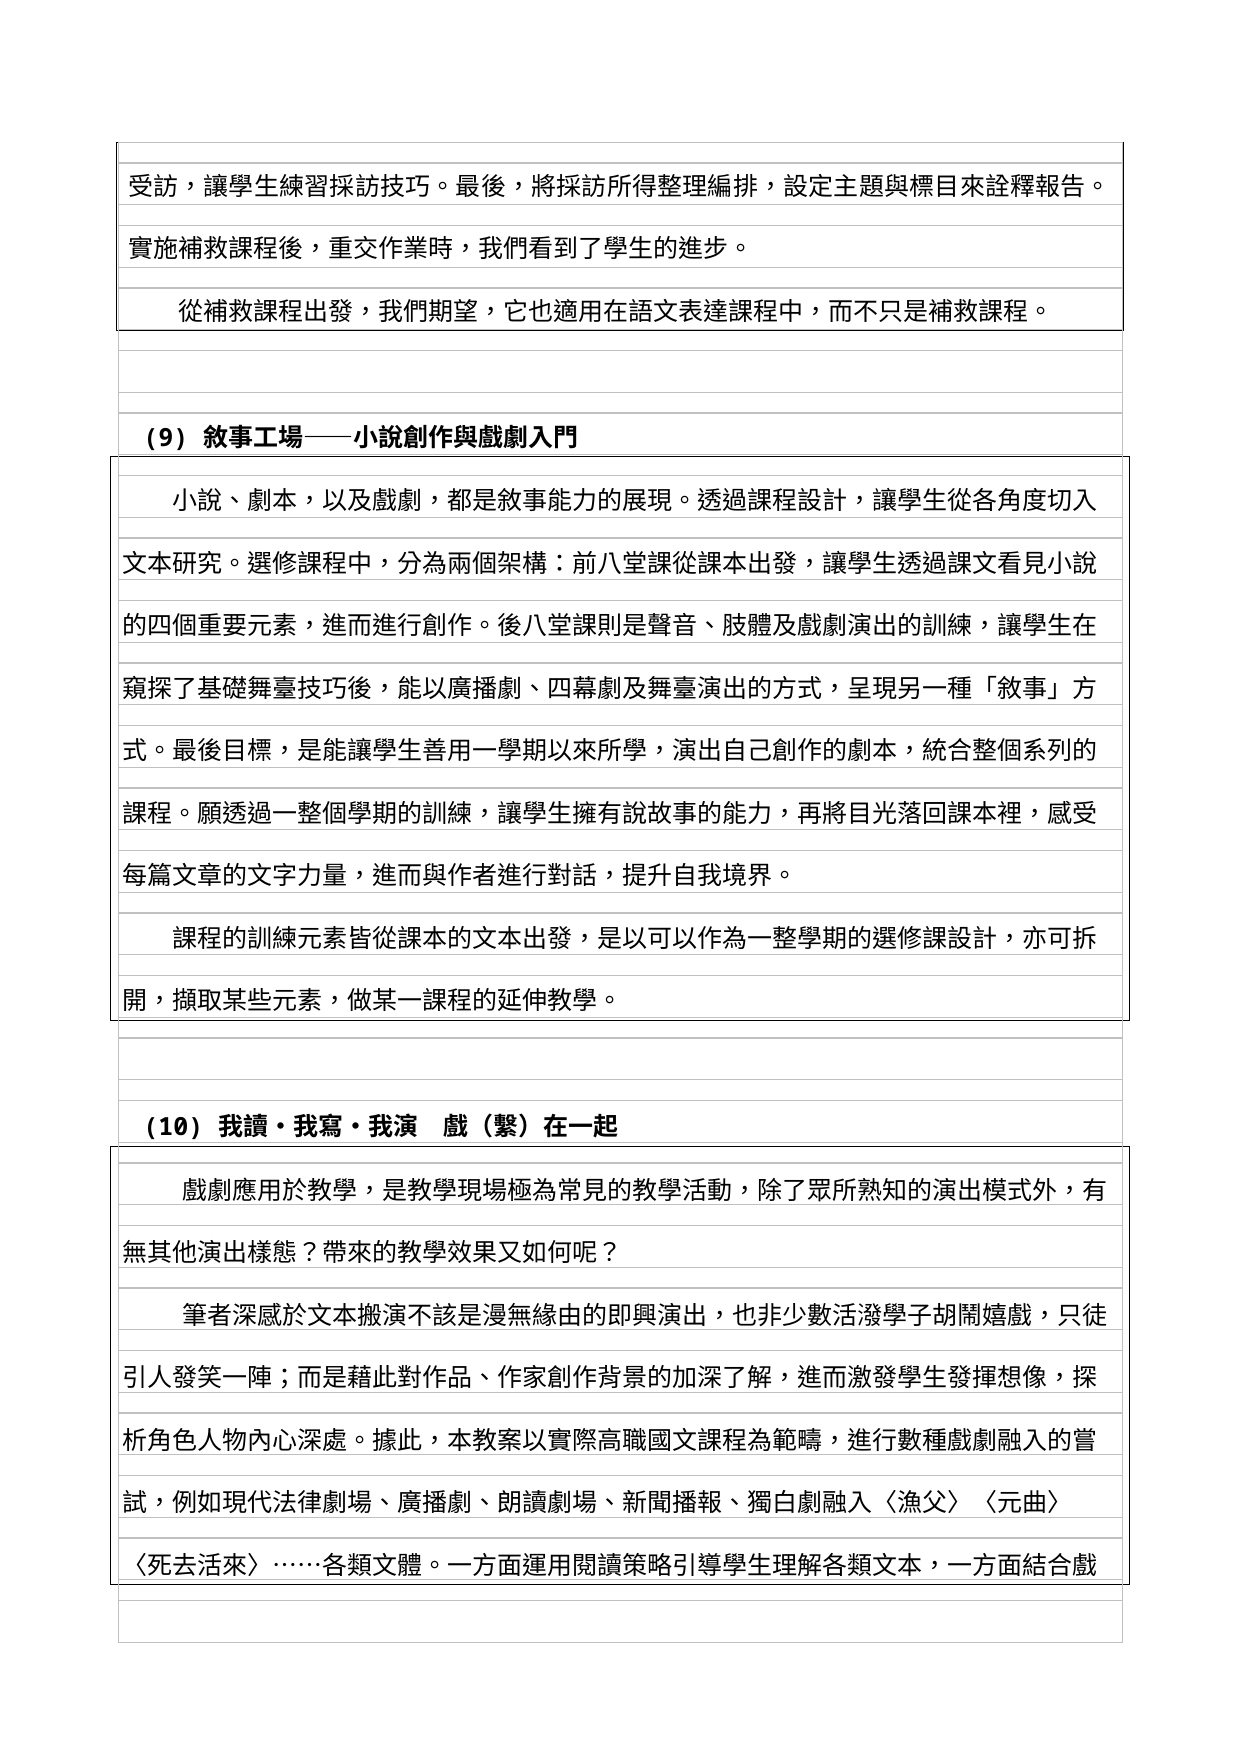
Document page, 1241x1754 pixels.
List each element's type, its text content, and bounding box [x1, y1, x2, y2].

table_header 析角色人物內心深處。據此，本教案以實際高職國文課程為範疇，進行數種戲劇融入的嘗 [119, 1414, 1122, 1454]
table_header [119, 518, 1122, 537]
text (9) 敘事工場——小說創作與戲劇入門 [119, 414, 1122, 454]
table_header 筆者深感於文本搬演不該是漫無緣由的即興演出，也非少數活潑學子胡鬧嬉戲，只徒 [119, 1289, 1122, 1329]
table_header 戲劇應用於教學，是教學現場極為常見的教學活動，除了眾所熟知的演出模式外，有 [119, 1164, 1122, 1204]
table_header 〈死去活來〉……各類文體。一方面運用閱讀策略引導學生理解各類文本，一方面結合戲 [119, 1539, 1122, 1579]
table_header [119, 1330, 1122, 1350]
table_header [119, 768, 1122, 787]
table_header [119, 457, 1122, 475]
table_header 無其他演出樣態？帶來的教學效果又如何呢？ [119, 1226, 1122, 1267]
table_header 試，例如現代法律劇場、廣播劇、朗讀劇場、新聞播報、獨白劇融入〈漁父〉〈元曲〉 [119, 1476, 1122, 1517]
table_header [119, 830, 1122, 850]
table_header 的四個重要元素，進而進行創作。後八堂課則是聲音、肢體及戲劇演出的訓練，讓學生在 [119, 601, 1122, 642]
table_header [119, 1518, 1122, 1537]
table_header 每篇文章的文字力量，進而與作者進行對話，提升自我境界。 [119, 851, 1122, 892]
table_header [119, 1147, 1122, 1162]
table_header [119, 580, 1122, 600]
table_header [119, 143, 1122, 162]
table_header [119, 643, 1122, 662]
table_header [119, 1393, 1122, 1412]
table_header [119, 1268, 1122, 1287]
table_header 課程的訓練元素皆從課本的文本出發，是以可以作為一整學期的選修課設計，亦可拆 [119, 914, 1122, 954]
text [119, 394, 1122, 412]
table_header 文本研究。選修課程中，分為兩個架構：前八堂課從課本出發，讓學生透過課文看見小說 [119, 539, 1122, 579]
table_header [119, 893, 1122, 912]
table_header 受訪，讓學生練習採訪技巧。最後，將採訪所得整理編排，設定主題與標目來詮釋報告。 [119, 164, 1122, 204]
table_header 式。最後目標，是能讓學生善用一學期以來所學，演出自己創作的劇本，統合整個系列的 [119, 726, 1122, 767]
table_header 小說、劇本，以及戲劇，都是敘事能力的展現。透過課程設計，讓學生從各角度切入 [119, 476, 1122, 517]
table_header [119, 1205, 1122, 1225]
table_header 課程。願透過一整個學期的訓練，讓學生擁有說故事的能力，再將目光落回課本裡，感受 [119, 789, 1122, 829]
table_header 從補救課程出發，我們期望，它也適用在語文表達課程中，而不只是補救課程。 [119, 289, 1122, 329]
table_header 窺探了基礎舞臺技巧後，能以廣播劇、四幕劇及舞臺演出的方式，呈現另一種「敘事」方 [119, 664, 1122, 704]
table_header [119, 1455, 1122, 1475]
table_header [119, 268, 1122, 287]
text [119, 1083, 1122, 1100]
table_header [119, 955, 1122, 975]
table_header 開，擷取某些元素，做某一課程的延伸教學。 [119, 976, 1122, 1017]
table_header [119, 205, 1122, 225]
text (10) 我讀‧我寫‧我演 戲（繫）在一起 [119, 1101, 1122, 1142]
table_header 引人發笑一陣；而是藉此對作品、作家創作背景的加深了解，進而激發學生發揮想像，探 [119, 1351, 1122, 1392]
table_header 實施補救課程後，重交作業時，我們看到了學生的進步。 [119, 226, 1122, 267]
table_header [119, 705, 1122, 725]
